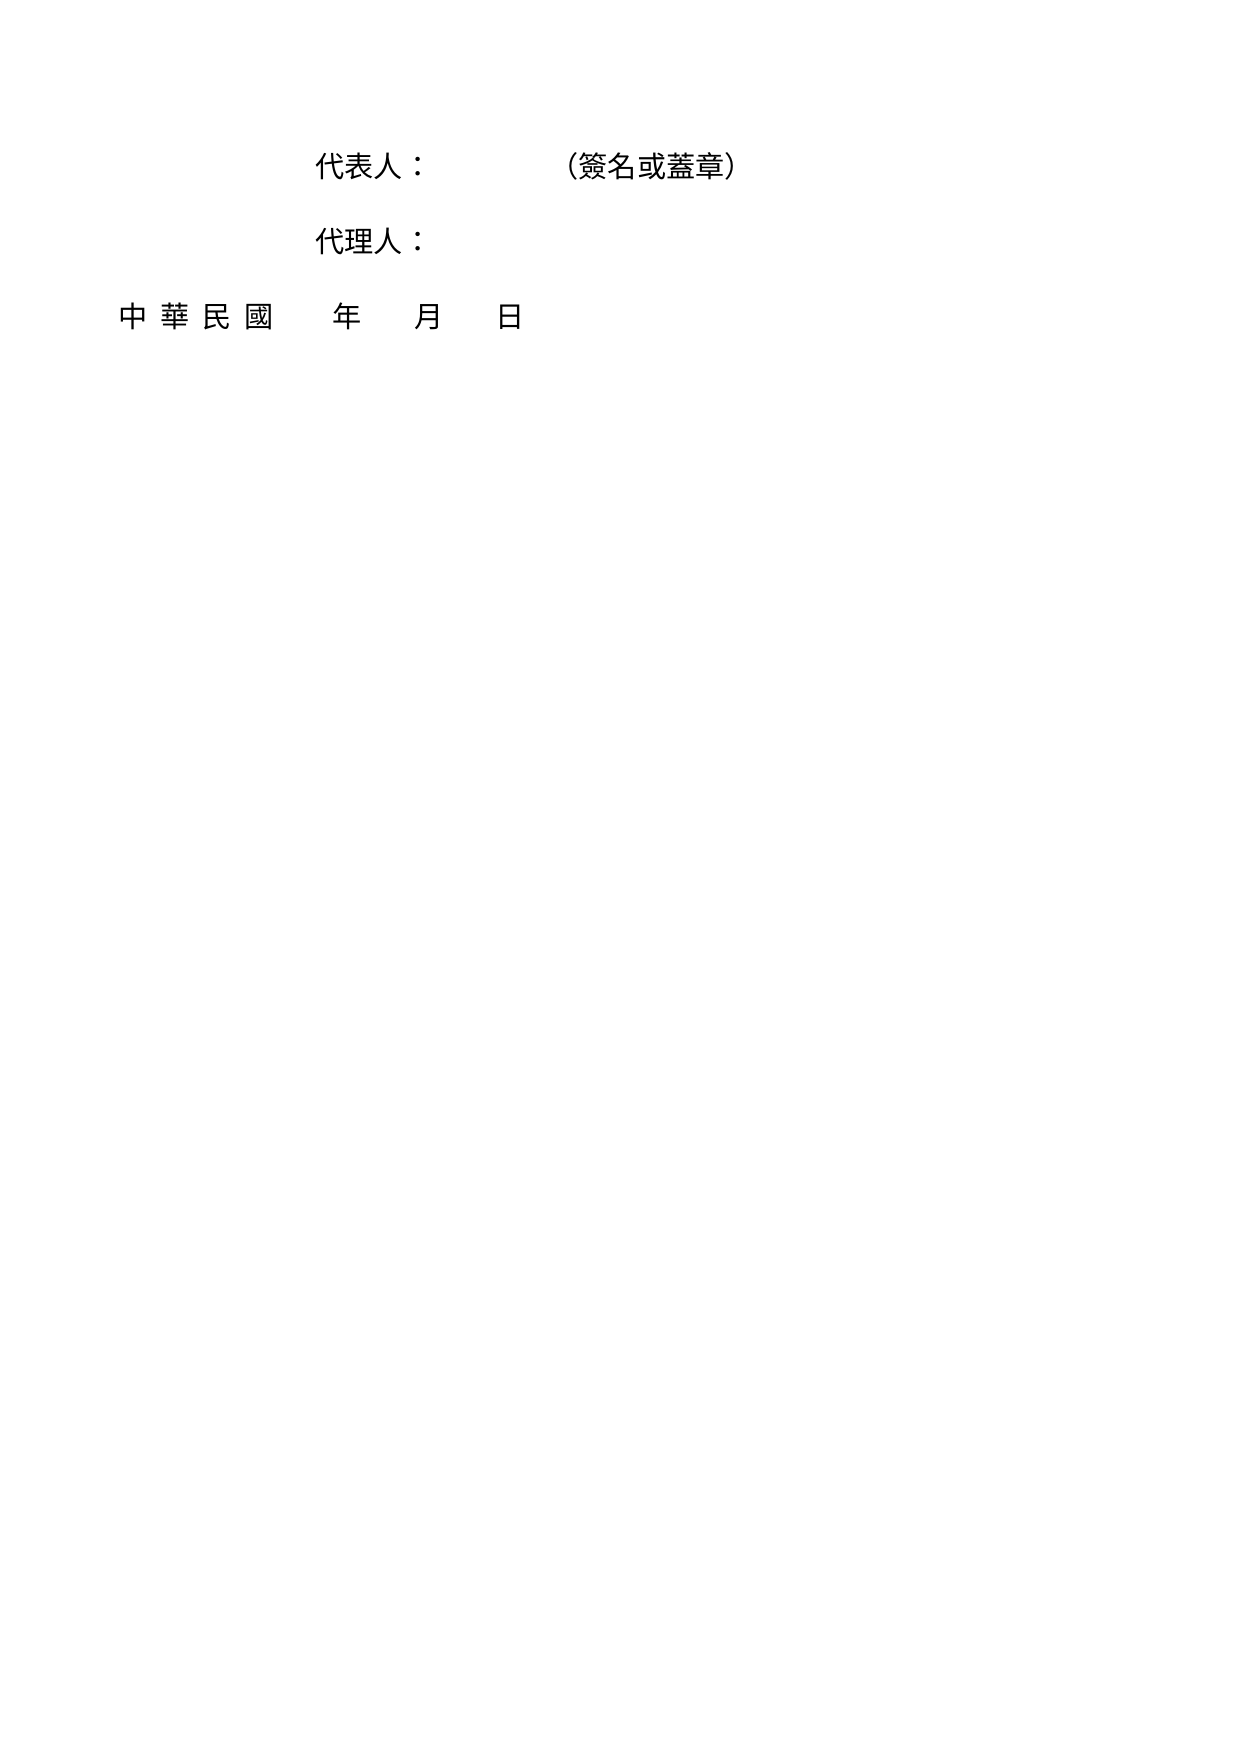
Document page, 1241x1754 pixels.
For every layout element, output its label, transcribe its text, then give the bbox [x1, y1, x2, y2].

text 代理人： [118, 202, 1122, 277]
text 代表人： （簽名或蓋章） [118, 127, 1122, 202]
text 中 華 民 國 年 月 日 [118, 277, 1122, 352]
